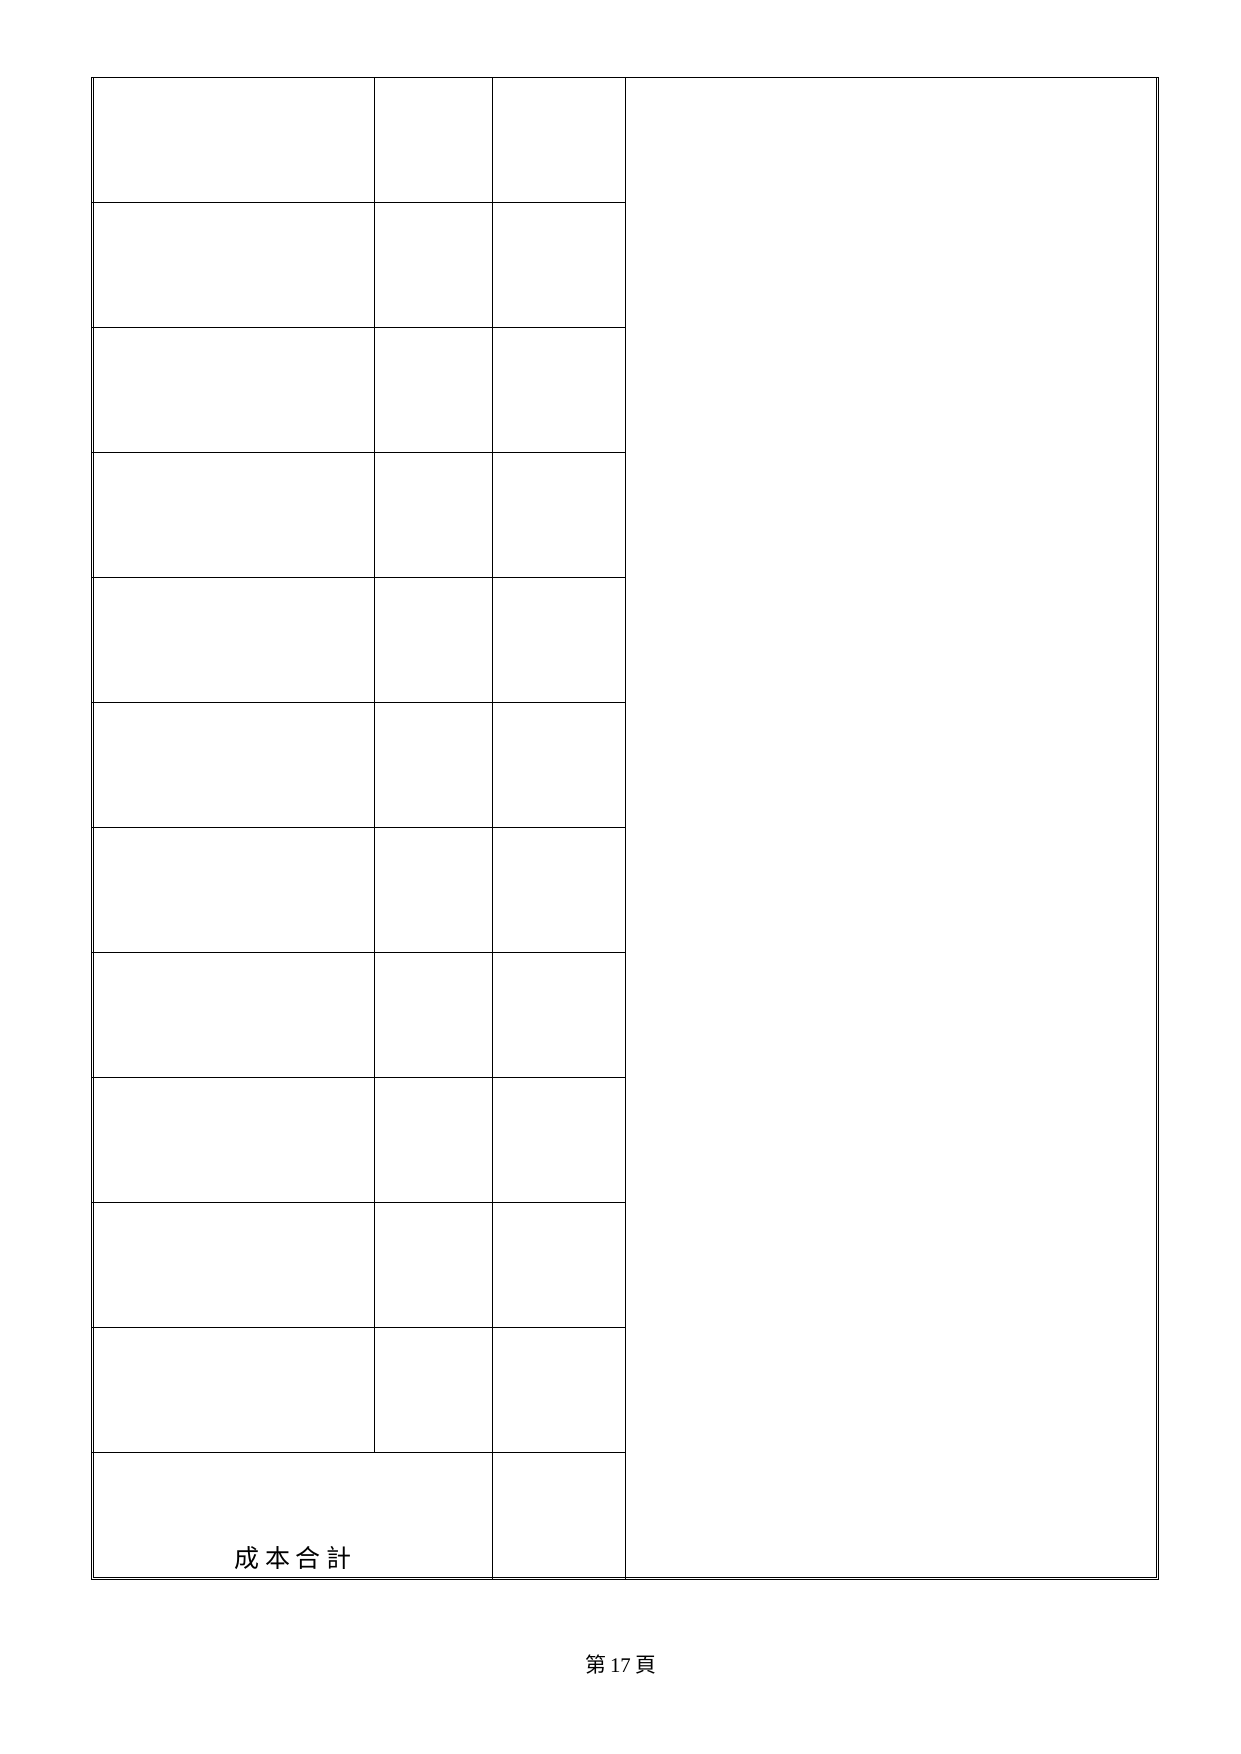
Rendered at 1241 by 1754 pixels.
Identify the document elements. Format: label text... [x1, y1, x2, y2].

table_cell [94, 78, 374, 202]
table_cell [94, 453, 374, 577]
table_cell [375, 328, 492, 452]
table_cell [493, 1453, 625, 1577]
table_cell [375, 1078, 492, 1202]
table_cell [493, 1203, 625, 1327]
table_cell [94, 1328, 374, 1452]
table_cell [375, 78, 492, 202]
table_cell [493, 203, 625, 327]
table_cell [493, 1078, 625, 1202]
table_cell [94, 1078, 374, 1202]
table_cell [94, 953, 374, 1077]
table_cell [493, 828, 625, 952]
table_cell [94, 1203, 374, 1327]
table_cell [375, 1203, 492, 1327]
table_cell [493, 953, 625, 1077]
table_cell 成 本 合 計 [94, 1453, 492, 1577]
table_cell [375, 953, 492, 1077]
table_cell [94, 203, 374, 327]
table_cell [375, 578, 492, 702]
table_cell [493, 328, 625, 452]
table_cell [375, 203, 492, 327]
table_cell [493, 703, 625, 827]
table_cell [94, 828, 374, 952]
table_cell [375, 453, 492, 577]
table_cell [493, 78, 625, 202]
table_cell [493, 1328, 625, 1452]
table_cell [493, 578, 625, 702]
table_cell [94, 328, 374, 452]
table_cell [493, 453, 625, 577]
table_cell [94, 703, 374, 827]
table_cell [375, 703, 492, 827]
table_cell [375, 828, 492, 952]
table_cell [94, 578, 374, 702]
table_cell [375, 1328, 492, 1452]
table_cell [626, 78, 1156, 1577]
